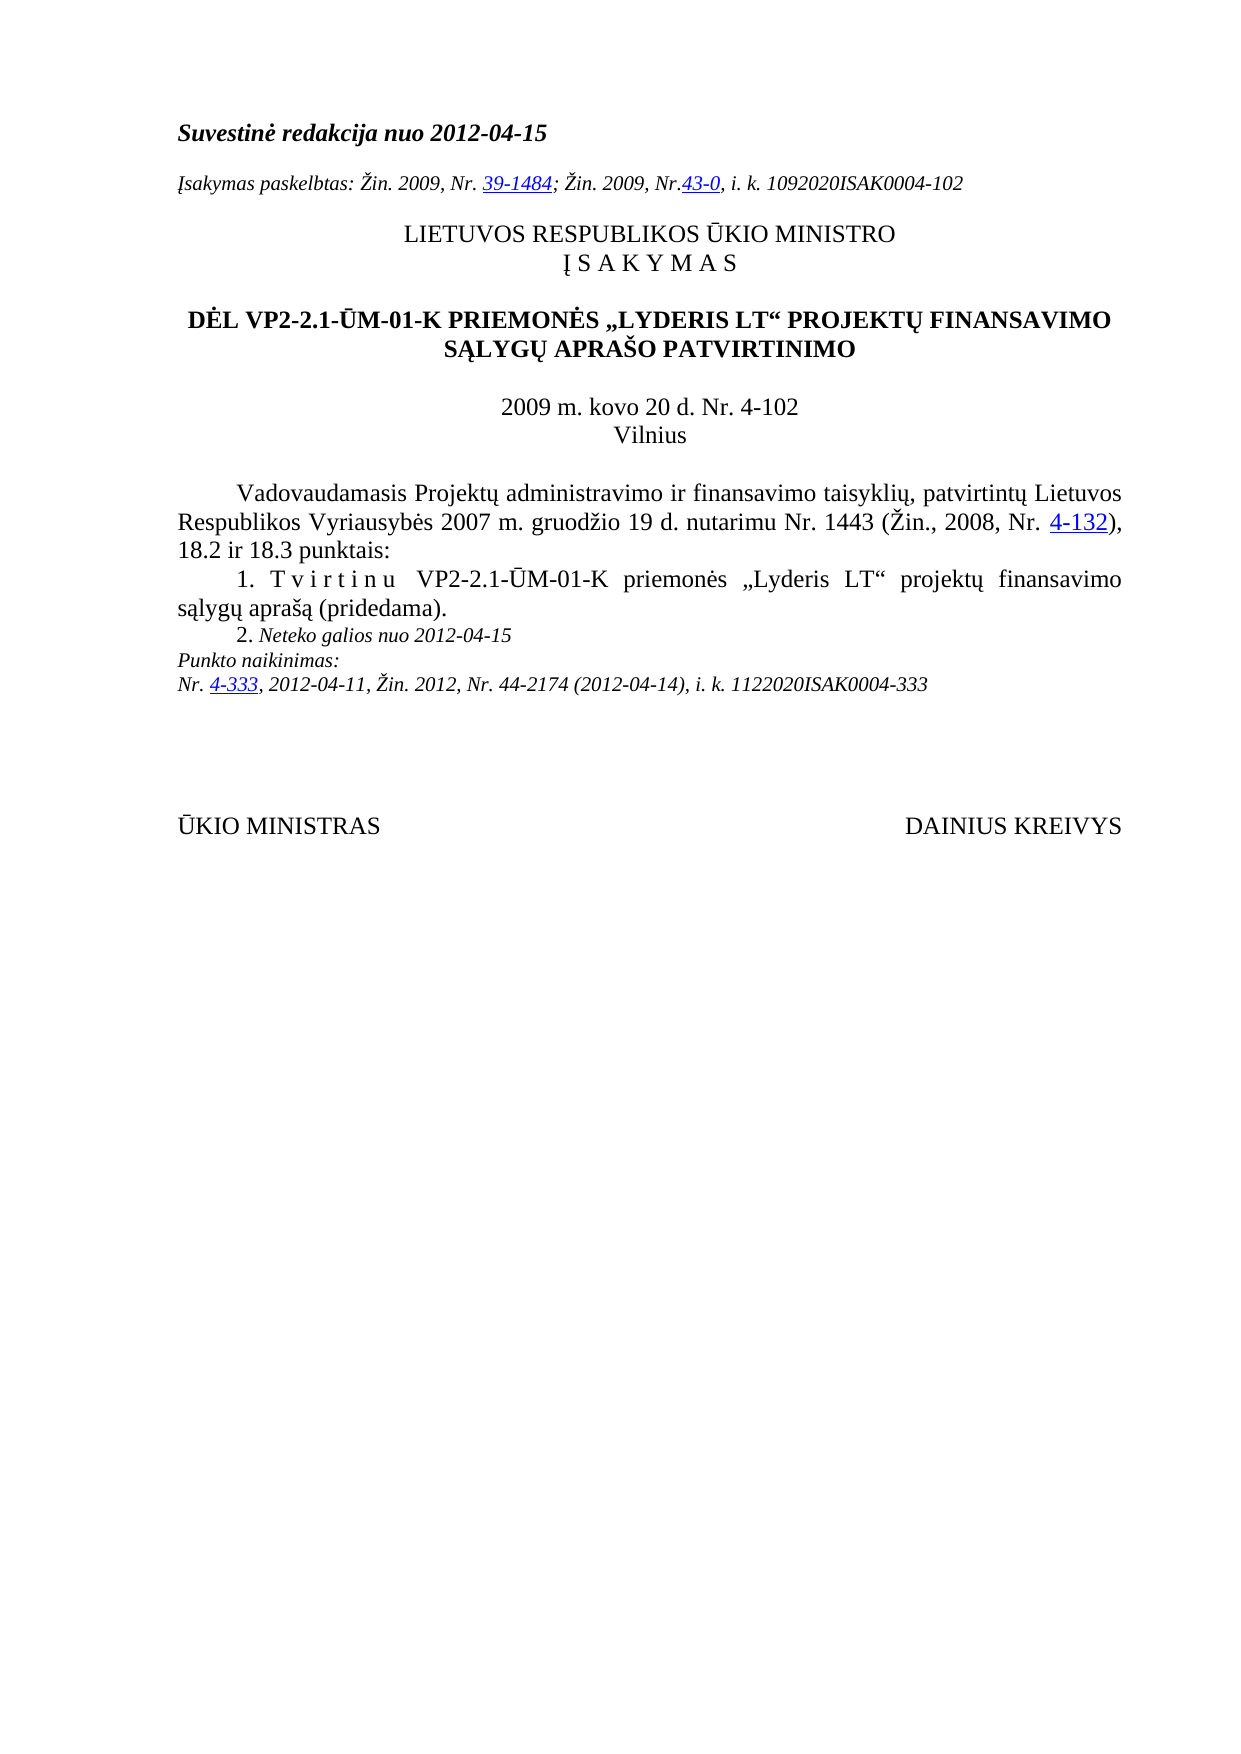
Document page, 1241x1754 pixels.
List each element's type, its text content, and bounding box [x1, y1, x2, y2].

text 2. Neteko galios nuo 2012-04-15 [177, 622, 1122, 648]
text Suvestinė redakcija nuo 2012-04-15 [177, 118, 1122, 147]
text Vilnius [177, 420, 1122, 449]
text Vadovaudamasis Projektų administravimo ir finansavimo taisyklių, patvirtintų Lietuvos Respublikos Vyriausybės 2007 m. gruodžio 19 d. nutarimu Nr. 1443 (Žin., 2008, Nr. 4-132), 18.2 ir 18.3 punktais: [177, 478, 1122, 564]
text Įsakymas paskelbtas: Žin. 2009, Nr. 39-1484; Žin. 2009, Nr.43-0, i. k. 1092020ISAK0004-102 [177, 171, 1122, 195]
text 1. Tvirtinu VP2-2.1-ŪM-01-K priemonės „Lyderis LT“ projektų finansavimo sąlygų aprašą (pridedama). [177, 564, 1122, 622]
text 2009 m. kovo 20 d. Nr. 4-102 [177, 392, 1122, 420]
text Punkto naikinimas: [177, 648, 1122, 672]
text ŪKIO MINISTRAS DAINIUS KREIVYS [177, 811, 1122, 840]
text DĖL VP2-2.1-ŪM-01-K PRIEMONĖS „LYDERIS LT“ PROJEKTŲ FINANSAVIMO SĄLYGŲ APRAŠO PATVIRTINIMO [177, 305, 1122, 363]
text ĮSAKYMAS [177, 248, 1122, 277]
text Nr. 4-333, 2012-04-11, Žin. 2012, Nr. 44-2174 (2012-04-14), i. k. 1122020ISAK0004-333 [177, 672, 1122, 696]
text LIETUVOS RESPUBLIKOS ŪKIO MINISTRO [177, 219, 1122, 248]
